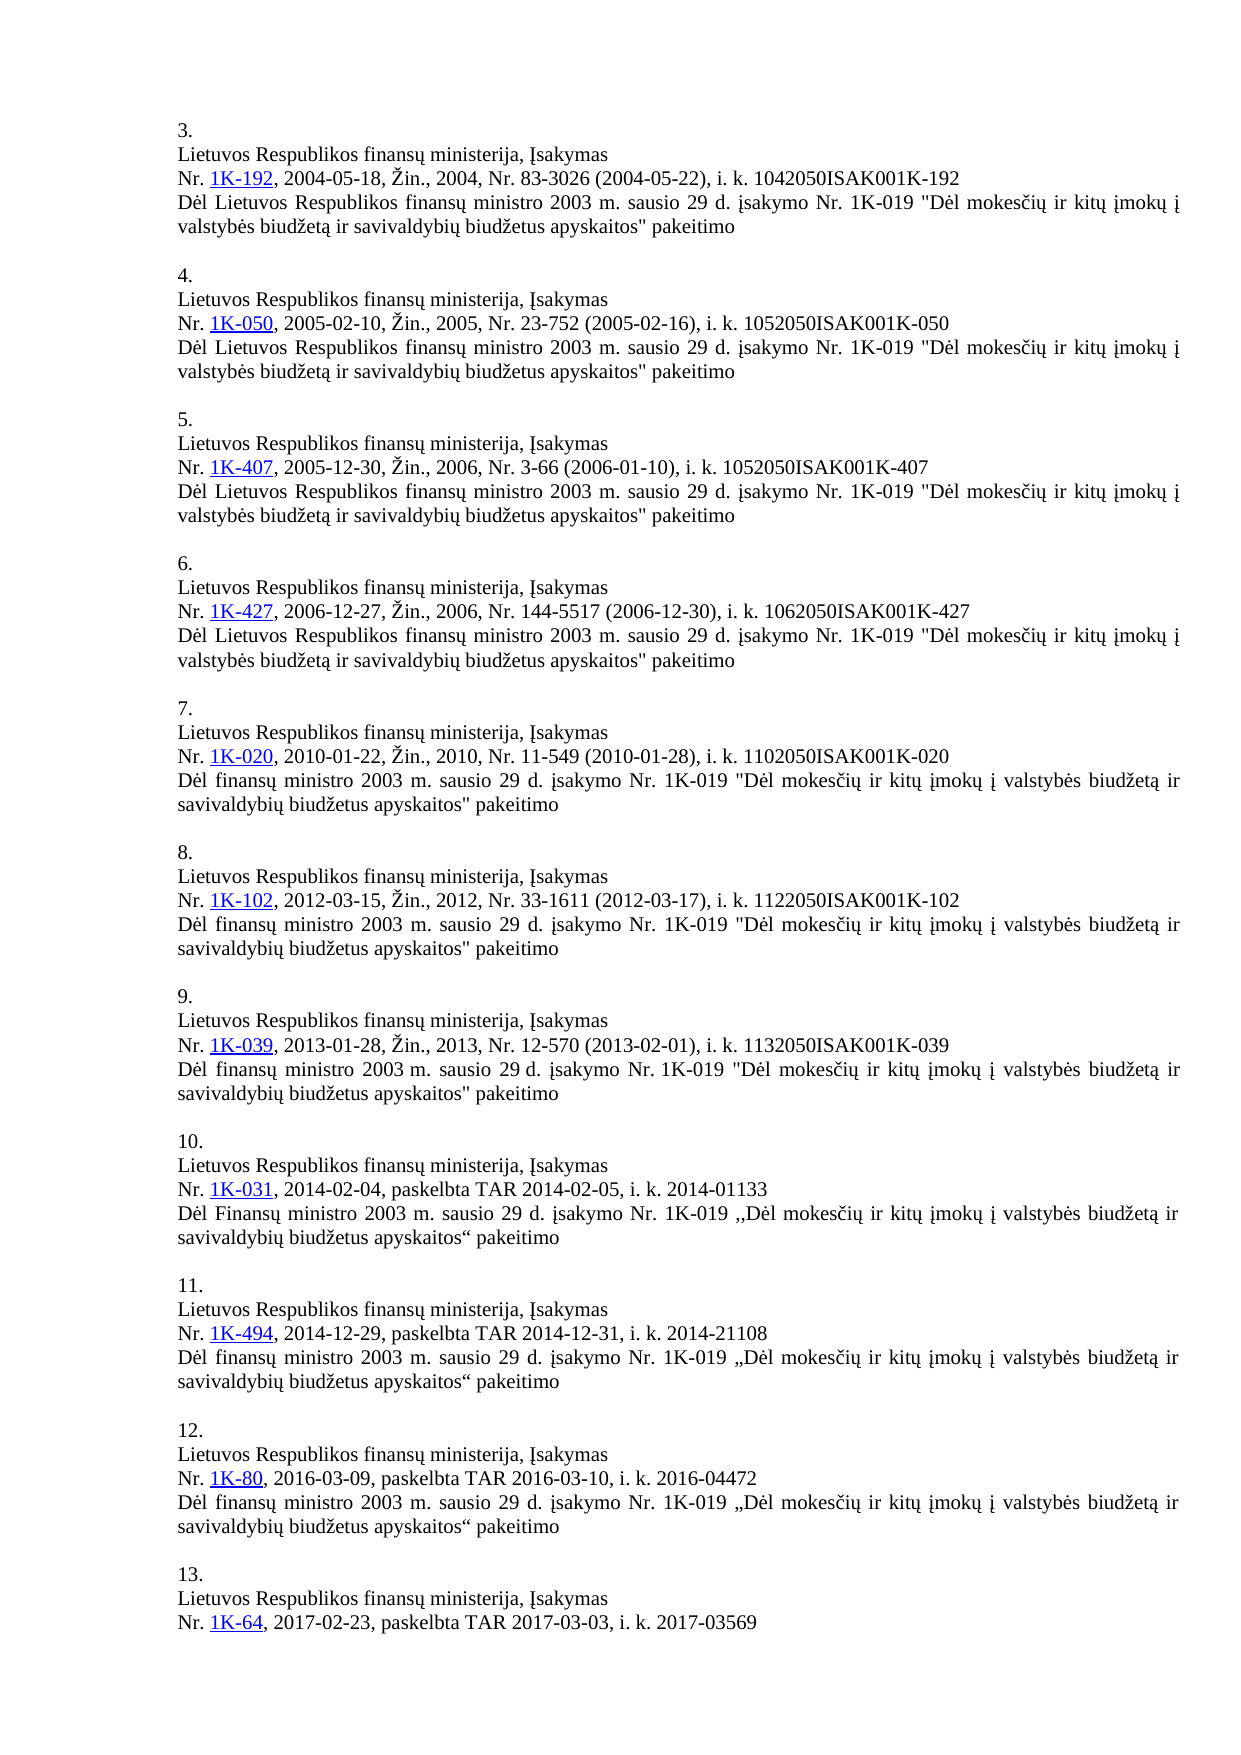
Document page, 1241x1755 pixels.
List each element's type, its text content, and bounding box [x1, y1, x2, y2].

text Dėl Lietuvos Respublikos finansų ministro 2003 m. sausio 29 d. įsakymo Nr. 1K-019 "Dėl mokesčių ir kitų įmokų į valstybės biudžetą ir savivaldybių biudžetus apyskaitos" pakeitimo [177, 190, 1181, 238]
text 3. [177, 118, 1181, 142]
text 13. [177, 1562, 1181, 1586]
text Lietuvos Respublikos finansų ministerija, Įsakymas [177, 1442, 1181, 1466]
text Nr. 1K-031, 2014-02-04, paskelbta TAR 2014-02-05, i. k. 2014-01133 [177, 1177, 1181, 1201]
text Nr. 1K-102, 2012-03-15, Žin., 2012, Nr. 33-1611 (2012-03-17), i. k. 1122050ISAK001K-102 [177, 888, 1181, 912]
text Lietuvos Respublikos finansų ministerija, Įsakymas [177, 431, 1181, 455]
text 4. [177, 262, 1181, 287]
text 10. [177, 1129, 1181, 1153]
text Dėl Lietuvos Respublikos finansų ministro 2003 m. sausio 29 d. įsakymo Nr. 1K-019 "Dėl mokesčių ir kitų įmokų į valstybės biudžetą ir savivaldybių biudžetus apyskaitos" pakeitimo [177, 623, 1181, 672]
text 12. [177, 1417, 1181, 1442]
text Dėl Lietuvos Respublikos finansų ministro 2003 m. sausio 29 d. įsakymo Nr. 1K-019 "Dėl mokesčių ir kitų įmokų į valstybės biudžetą ir savivaldybių biudžetus apyskaitos" pakeitimo [177, 335, 1181, 383]
text 6. [177, 551, 1181, 575]
text 8. [177, 840, 1181, 864]
text Lietuvos Respublikos finansų ministerija, Įsakymas [177, 1586, 1181, 1610]
text 11. [177, 1273, 1181, 1297]
text Dėl finansų ministro 2003 m. sausio 29 d. įsakymo Nr. 1K-019 „Dėl mokesčių ir kitų įmokų į valstybės biudžetą ir savivaldybių biudžetus apyskaitos“ pakeitimo [177, 1490, 1181, 1538]
text Lietuvos Respublikos finansų ministerija, Įsakymas [177, 575, 1181, 599]
text Nr. 1K-050, 2005-02-10, Žin., 2005, Nr. 23-752 (2005-02-16), i. k. 1052050ISAK001K-050 [177, 311, 1181, 335]
text Nr. 1K-192, 2004-05-18, Žin., 2004, Nr. 83-3026 (2004-05-22), i. k. 1042050ISAK001K-192 [177, 166, 1181, 190]
text Nr. 1K-80, 2016-03-09, paskelbta TAR 2016-03-10, i. k. 2016-04472 [177, 1466, 1181, 1490]
text Lietuvos Respublikos finansų ministerija, Įsakymas [177, 720, 1181, 744]
text Nr. 1K-407, 2005-12-30, Žin., 2006, Nr. 3-66 (2006-01-10), i. k. 1052050ISAK001K-407 [177, 455, 1181, 479]
text Dėl finansų ministro 2003 m. sausio 29 d. įsakymo Nr. 1K-019 "Dėl mokesčių ir kitų įmokų į valstybės biudžetą ir savivaldybių biudžetus apyskaitos" pakeitimo [177, 1057, 1181, 1105]
text Nr. 1K-427, 2006-12-27, Žin., 2006, Nr. 144-5517 (2006-12-30), i. k. 1062050ISAK001K-427 [177, 599, 1181, 623]
text Lietuvos Respublikos finansų ministerija, Įsakymas [177, 287, 1181, 311]
text Lietuvos Respublikos finansų ministerija, Įsakymas [177, 1153, 1181, 1177]
text Dėl finansų ministro 2003 m. sausio 29 d. įsakymo Nr. 1K-019 "Dėl mokesčių ir kitų įmokų į valstybės biudžetą ir savivaldybių biudžetus apyskaitos" pakeitimo [177, 912, 1181, 960]
text Lietuvos Respublikos finansų ministerija, Įsakymas [177, 142, 1181, 166]
text Dėl Finansų ministro 2003 m. sausio 29 d. įsakymo Nr. 1K-019 ,,Dėl mokesčių ir kitų įmokų į valstybės biudžetą ir savivaldybių biudžetus apyskaitos“ pakeitimo [177, 1201, 1181, 1249]
text Dėl finansų ministro 2003 m. sausio 29 d. įsakymo Nr. 1K-019 "Dėl mokesčių ir kitų įmokų į valstybės biudžetą ir savivaldybių biudžetus apyskaitos" pakeitimo [177, 768, 1181, 816]
text Nr. 1K-64, 2017-02-23, paskelbta TAR 2017-03-03, i. k. 2017-03569 [177, 1610, 1181, 1634]
text Lietuvos Respublikos finansų ministerija, Įsakymas [177, 1008, 1181, 1032]
text Dėl finansų ministro 2003 m. sausio 29 d. įsakymo Nr. 1K-019 „Dėl mokesčių ir kitų įmokų į valstybės biudžetą ir savivaldybių biudžetus apyskaitos“ pakeitimo [177, 1345, 1181, 1393]
text Lietuvos Respublikos finansų ministerija, Įsakymas [177, 1297, 1181, 1321]
text Nr. 1K-494, 2014-12-29, paskelbta TAR 2014-12-31, i. k. 2014-21108 [177, 1321, 1181, 1345]
text 7. [177, 696, 1181, 720]
text Lietuvos Respublikos finansų ministerija, Įsakymas [177, 864, 1181, 888]
text Nr. 1K-020, 2010-01-22, Žin., 2010, Nr. 11-549 (2010-01-28), i. k. 1102050ISAK001K-020 [177, 744, 1181, 768]
text 9. [177, 984, 1181, 1008]
text Nr. 1K-039, 2013-01-28, Žin., 2013, Nr. 12-570 (2013-02-01), i. k. 1132050ISAK001K-039 [177, 1032, 1181, 1057]
text Dėl Lietuvos Respublikos finansų ministro 2003 m. sausio 29 d. įsakymo Nr. 1K-019 "Dėl mokesčių ir kitų įmokų į valstybės biudžetą ir savivaldybių biudžetus apyskaitos" pakeitimo [177, 479, 1181, 527]
text 5. [177, 407, 1181, 431]
